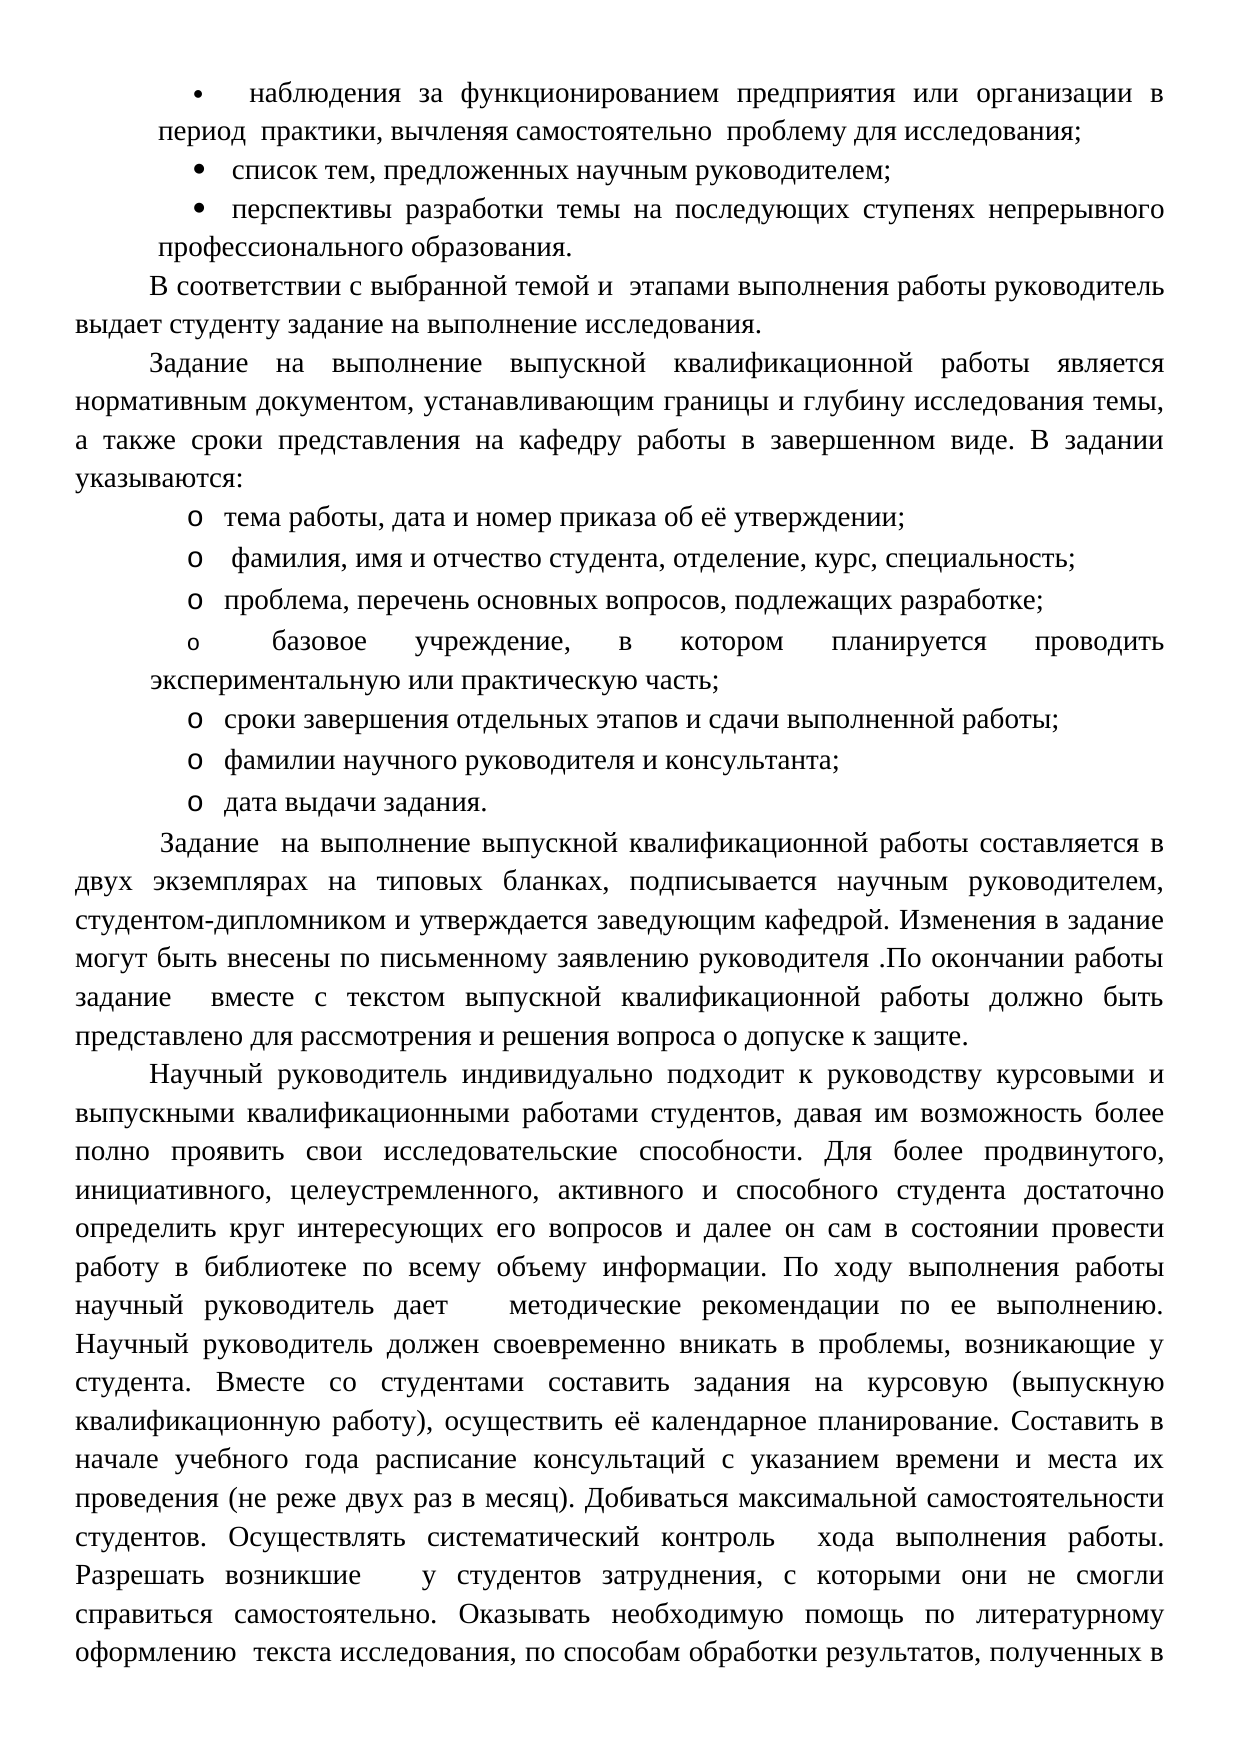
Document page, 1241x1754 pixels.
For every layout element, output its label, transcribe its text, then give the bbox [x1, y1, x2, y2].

list тема работы, дата и номер приказа об её утверждении; [112, 499, 1165, 535]
list список тем, предложенных научным руководителем; [120, 152, 1165, 186]
text Задание на выполнение выпускной квалификационной работы составляется в двух экземплярах на типовых бланках, подписывается научным руководителем, студентом-дипломником и утверждается заведующим кафедрой. Изменения в задание могут быть внесены по письменному заявлению руководителя .По окончании работы задание вместе с текстом выпускной квалификационной работы должно быть представлено для рассмотрения и решения вопроса о допуске к защите. [75, 825, 1165, 1051]
text В соответствии с выбранной темой и этапами выполнения работы руководитель выдает студенту задание на выполнение исследования. [75, 268, 1165, 340]
list базовое учреждение, в котором планируется проводить экспериментальную или практическую часть; [112, 623, 1165, 696]
list фамилия, имя и отчество студента, отделение, курс, специальность; [112, 541, 1165, 577]
list фамилии научного руководителя и консультанта; [112, 742, 1165, 778]
text Задание на выполнение выпускной квалификационной работы является нормативным документом, устанавливающим границы и глубину исследования темы, а также сроки представления на кафедру работы в завершенном виде. В задании указываются: [75, 345, 1165, 494]
list проблема, перечень основных вопросов, подлежащих разработке; [112, 582, 1165, 618]
list перспективы разработки темы на последующих ступенях непрерывного профессионального образования. [120, 191, 1165, 263]
text Научный руководитель индивидуально подходит к руководству курсовыми и выпускными квалификационными работами студентов, давая им возможность более полно проявить свои исследовательские способности. Для более продвинутого, инициативного, целеустремленного, активного и способного студента достаточно определить круг интересующих его вопросов и далее он сам в состоянии провести работу в библиотеке по всему объему информации. По ходу выполнения работы научный руководитель дает методические рекомендации по ее выполнению. Научный руководитель должен своевременно вникать в проблемы, возникающие у студента. Вместе со студентами составить задания на курсовую (выпускную квалификационную работу), осуществить её календарное планирование. Составить в начале учебного года расписание консультаций с указанием времени и места их проведения (не реже двух раз в месяц). Добиваться максимальной самостоятельности студентов. Осуществлять систематический контроль хода выполнения работы. Разрешать возникшие у студентов затруднения, с которыми они не смогли справиться самостоятельно. Оказывать необходимую помощь по литературному оформлению текста исследования, по способам обработки результатов, полученных в [75, 1056, 1165, 1668]
list дата выдачи задания. [112, 784, 1165, 820]
list наблюдения за функционированием предприятия или организации в период практики, вычленяя самостоятельно проблему для исследования; [120, 75, 1165, 147]
list сроки завершения отдельных этапов и сдачи выполненной работы; [112, 701, 1165, 737]
